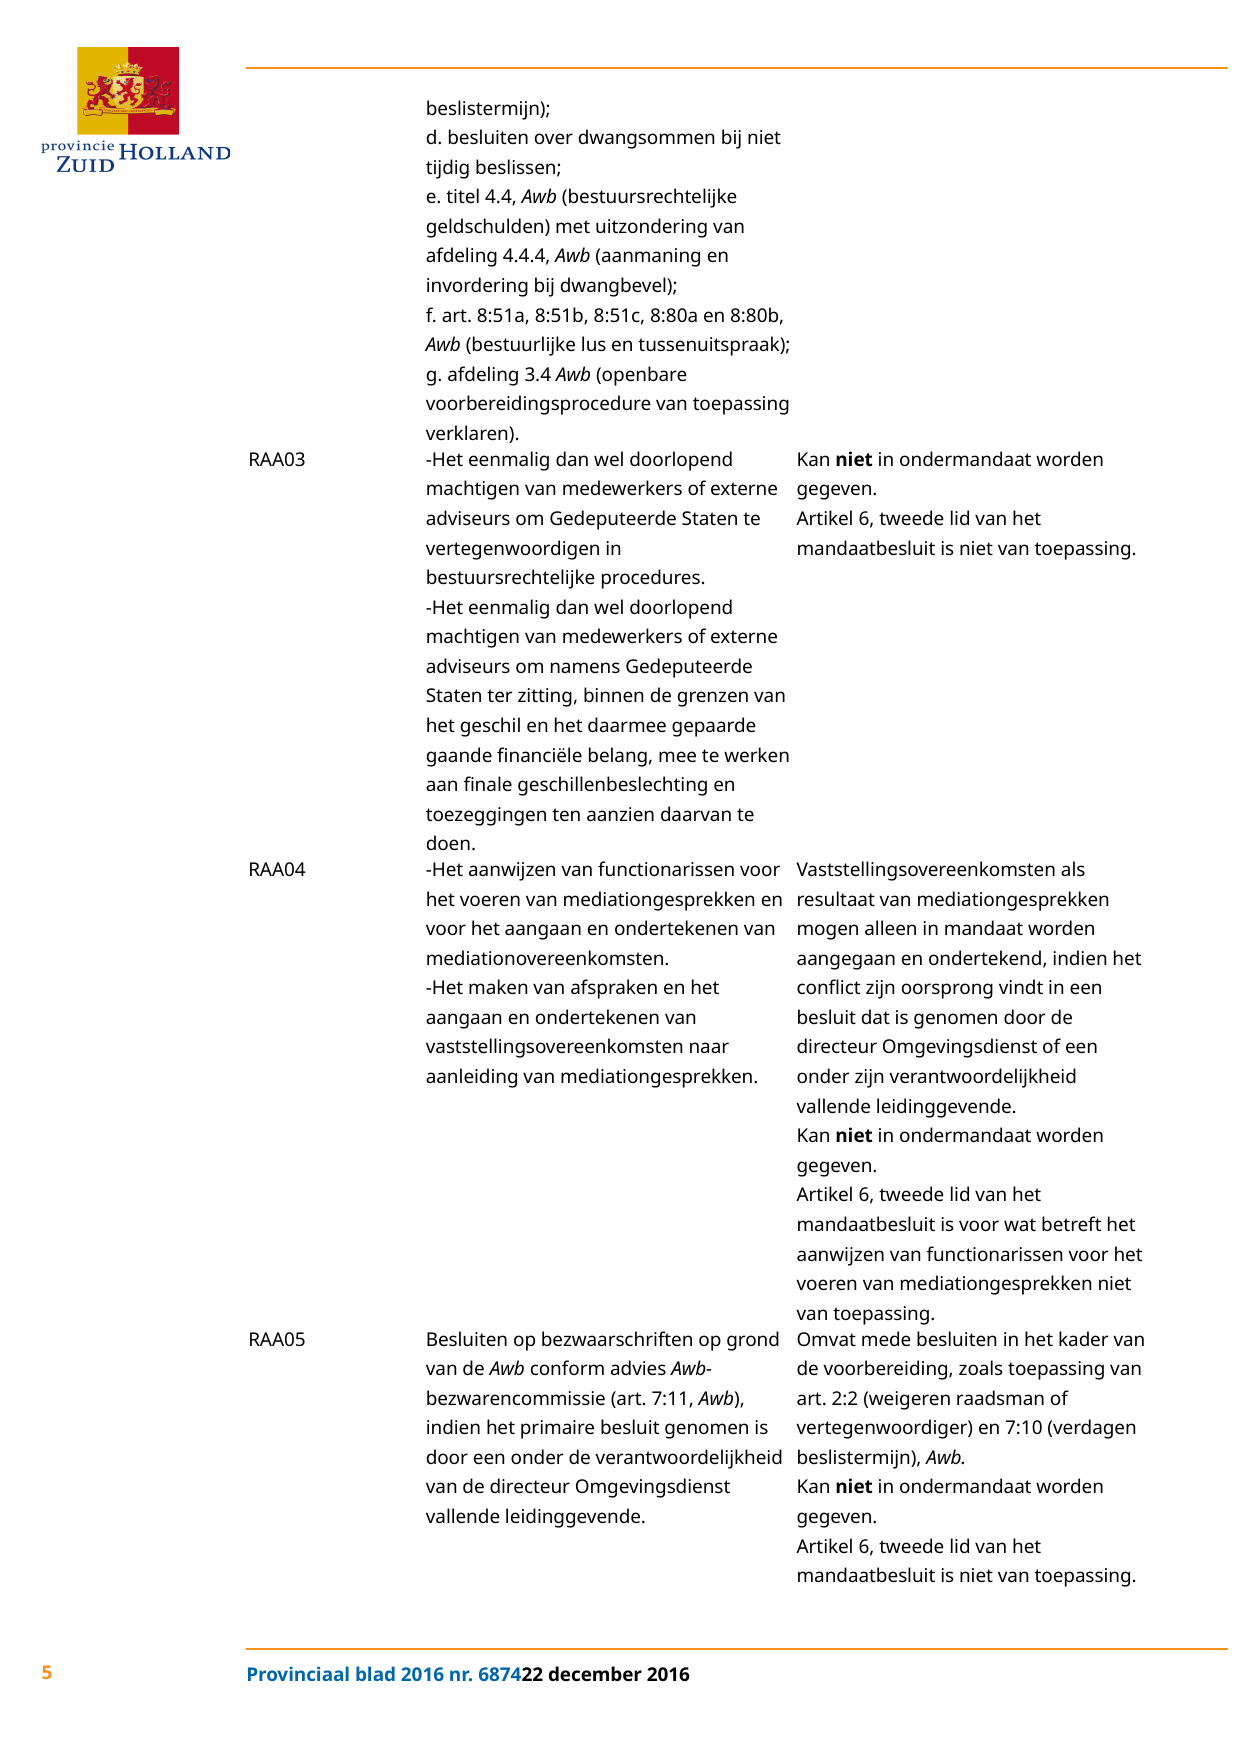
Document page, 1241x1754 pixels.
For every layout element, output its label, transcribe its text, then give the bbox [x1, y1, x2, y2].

picture [41, 47, 231, 172]
table_cell Besluiten op grond: a.bart. 4:5 en 4:6, Awb (vereenvoudigde wijze van afdoen en afdoen herhaalde aanvraag); b.bart. 4.7 en 4:8, Awb (horen); c. afdeling 4.1.3, Awb(opschorten beslistermijn); d. besluiten over dwangsommen bij niet tijdig beslissen; e. titel 4.4, Awb (bestuursrechtelijke geldschulden) met uitzondering van afdeling 4.4.4, Awb (aanmaning en invordering bij dwangbevel); f. art. 8:51a, 8:51b, 8:51c, 8:80a en 8:80b, Awb (bestuurlijke lus en tussenuitspraak); g. afdeling 3.4 Awb (openbare voorbereidingsprocedure van toepassing verklaren). [426, 95, 796, 446]
table_cell -Het eenmalig dan wel doorlopend machtigen van medewerkers of externe adviseurs om Gedeputeerde Staten te vertegenwoordigen in bestuursrechtelijke procedures. -Het eenmalig dan wel doorlopend machtigen van medewerkers of externe adviseurs om namens Gedeputeerde Staten ter zitting, binnen de grenzen van het geschil en het daarmee gepaarde gaande financiële belang, mee te werken aan finale geschillenbeslechting en toezeggingen ten aanzien daarvan te doen. [426, 446, 796, 856]
table_cell Omvat mede besluiten in het kader van de voorbereiding, zoals toepassing van art. 2:2 (weigeren raadsman of vertegenwoordiger) en 7:10 (verdagen beslistermijn), Awb. Kan niet in ondermandaat worden gegeven. Artikel 6, tweede lid van het mandaatbesluit is niet van toepassing. [796, 1326, 1152, 1588]
table_cell RAA03 [248, 446, 426, 856]
table_cell [796, 95, 1152, 446]
table_cell -Het aanwijzen van functionarissen voor het voeren van mediationgesprekken en voor het aangaan en ondertekenen van mediationovereenkomsten. -Het maken van afspraken en het aangaan en ondertekenen van vaststellingsovereenkomsten naar aanleiding van mediationgesprekken. [426, 856, 796, 1326]
table_cell Vaststellingsovereenkomsten als resultaat van mediationgesprekken mogen alleen in mandaat worden aangegaan en ondertekend, indien het conflict zijn oorsprong vindt in een besluit dat is genomen door de directeur Omgevingsdienst of een onder zijn verantwoordelijkheid vallende leidinggevende. Kan niet in ondermandaat worden gegeven. Artikel 6, tweede lid van het mandaatbesluit is voor wat betreft het aanwijzen van functionarissen voor het voeren van mediationgesprekken niet van toepassing. [796, 856, 1152, 1326]
table_cell Besluiten op bezwaarschriften op grond van de Awb conform advies Awb-bezwarencommissie (art. 7:11, Awb), indien het primaire besluit genomen is door een onder de verantwoordelijkheid van de directeur Omgevingsdienst vallende leidinggevende. [426, 1326, 796, 1588]
table_cell [248, 95, 426, 446]
table_cell Kan niet in ondermandaat worden gegeven. Artikel 6, tweede lid van het mandaatbesluit is niet van toepassing. [796, 446, 1152, 856]
table_cell RAA04 [248, 856, 426, 1326]
table_cell RAA05 [248, 1326, 426, 1588]
